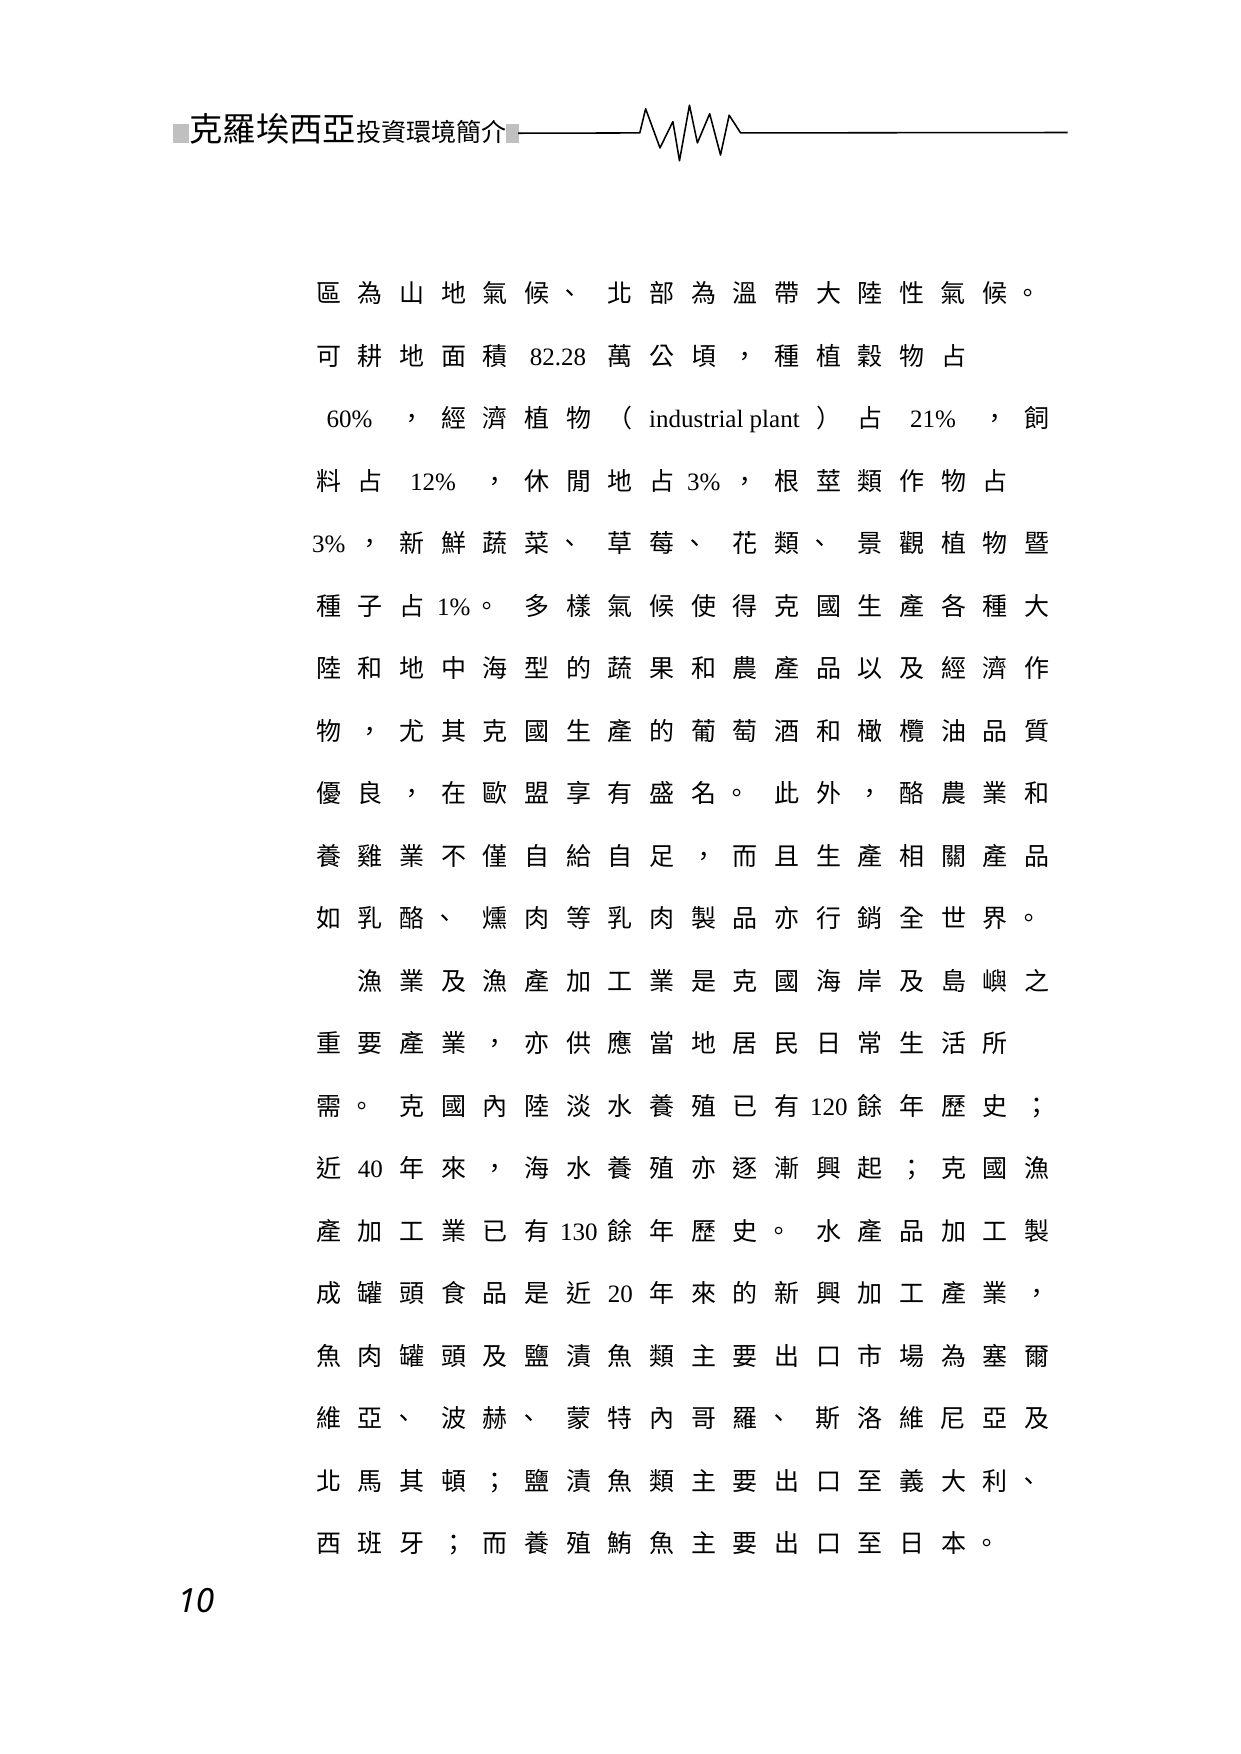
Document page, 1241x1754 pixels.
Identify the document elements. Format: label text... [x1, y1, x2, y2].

text 區為山地氣候、北部為溫帶大陸性氣候。可耕地面積82.28萬公頃，種植穀物占60%，經濟植物（industrial plant）占21%，飼料占12%，休閒地占3%，根莖類作物占3%，新鮮蔬菜、草莓、花類、景觀植物暨種子占1%。多樣氣候使得克國生產各種大陸和地中海型的蔬果和農產品以及經濟作物，尤其克國生產的葡萄酒和橄欖油品質優良，在歐盟享有盛名。此外，酪農業和養雞業不僅自給自足，而且生產相關產品如乳酪、燻肉等乳肉製品亦行銷全世界。 [281, 250, 1058, 938]
text 漁業及漁產加工業是克國海岸及島嶼之重要產業，亦供應當地居民日常生活所需。克國內陸淡水養殖已有120餘年歷史；近40年來，海水養殖亦逐漸興起；克國漁產加工業已有130餘年歷史。水產品加工製成罐頭食品是近20年來的新興加工產業，魚肉罐頭及鹽漬魚類主要出口市場為塞爾維亞、波赫、蒙特內哥羅、斯洛維尼亞及北馬其頓；鹽漬魚類主要出口至義大利、西班牙；而養殖鮪魚主要出口至日本。 [281, 938, 1058, 1563]
